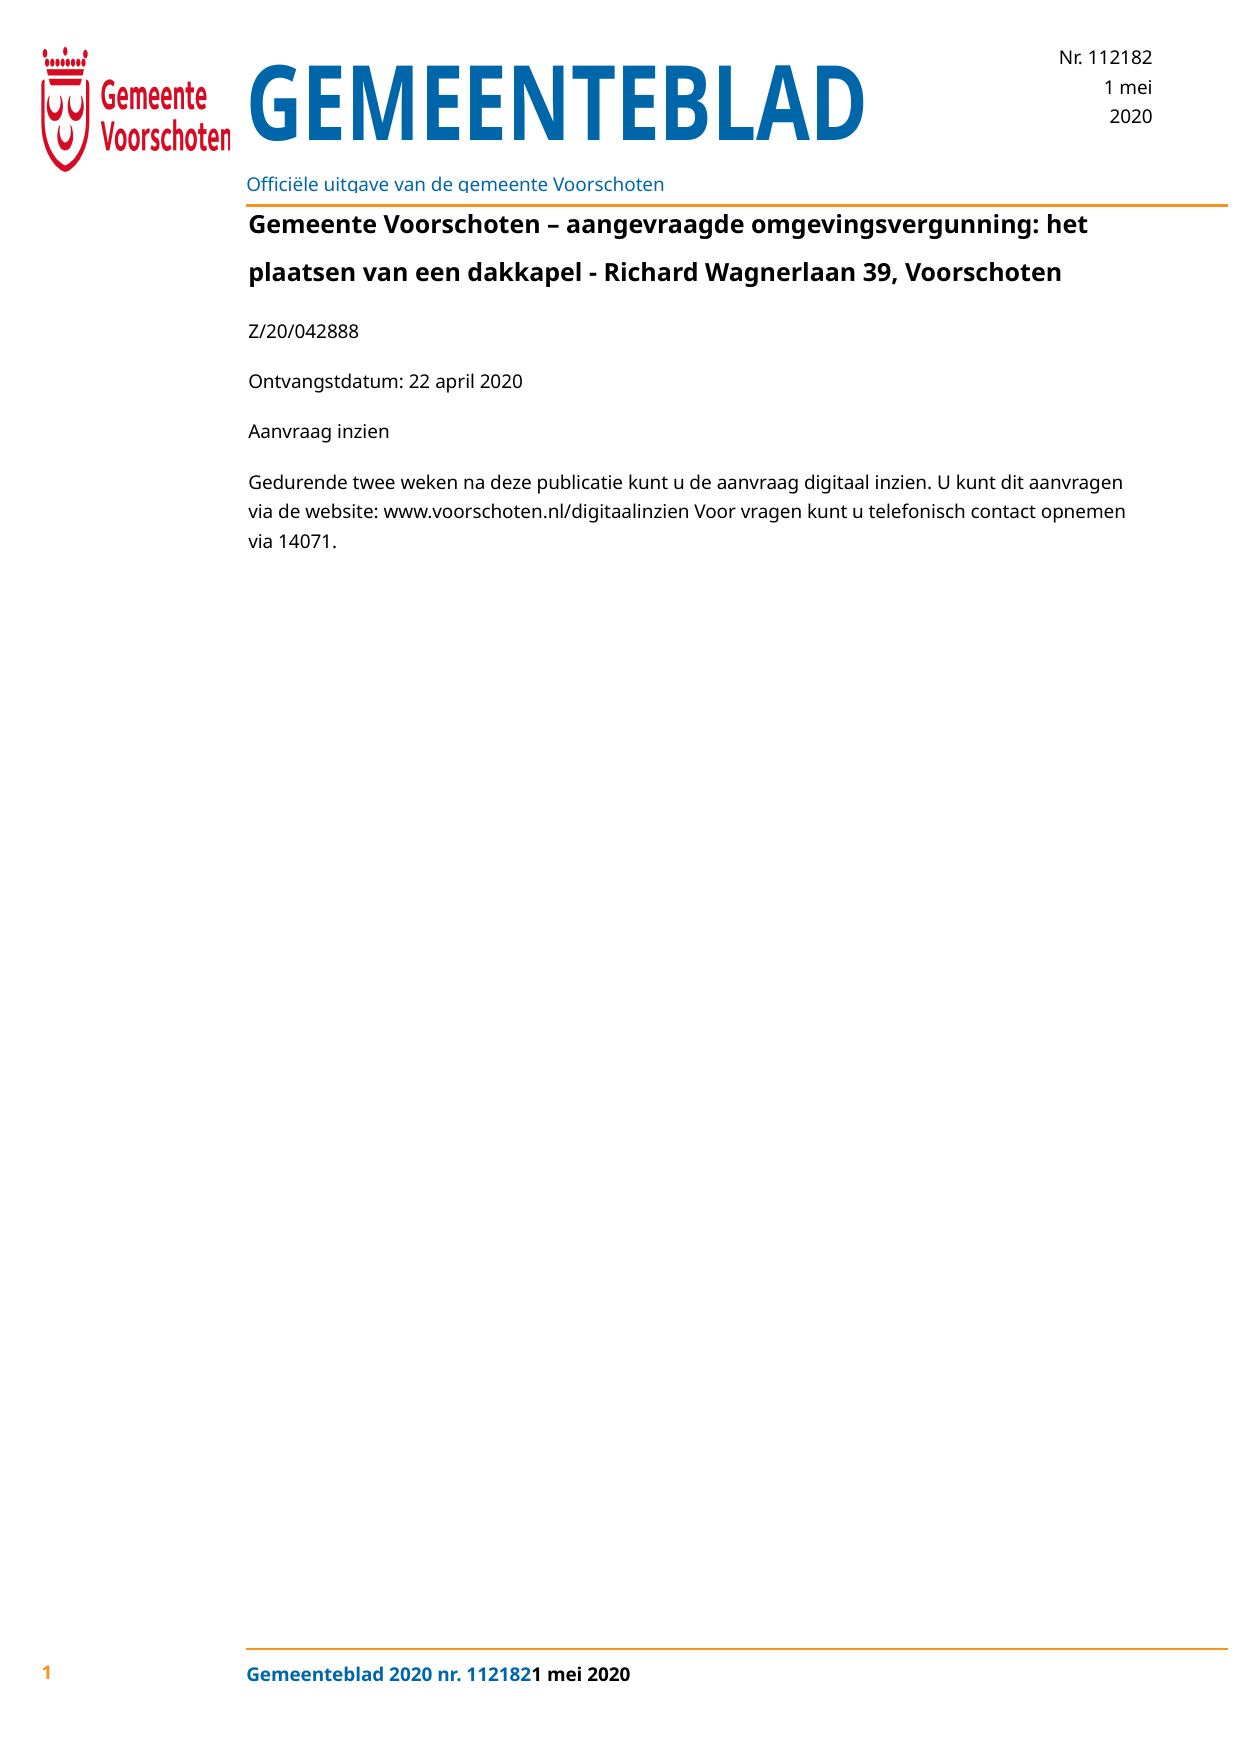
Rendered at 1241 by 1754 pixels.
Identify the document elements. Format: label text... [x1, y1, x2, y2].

text Ontvangstdatum: 22 april 2020 [248, 368, 1152, 394]
text Z/20/042888 [248, 318, 1152, 344]
text Gemeente Voorschoten – aangevraagde omgevingsvergunning: het plaatsen van een dakkapel - Richard Wagnerlaan 39, Voorschoten [248, 207, 1152, 288]
text Gedurende twee weken na deze publicatie kunt u de aanvraag digitaal inzien. U kunt dit aanvragen via de website: www.voorschoten.nl/digitaalinzien Voor vragen kunt u telefonisch contact opnemen via 14071. [248, 469, 1152, 554]
text Aanvraag inzien [248, 419, 1152, 444]
picture [41, 47, 231, 172]
